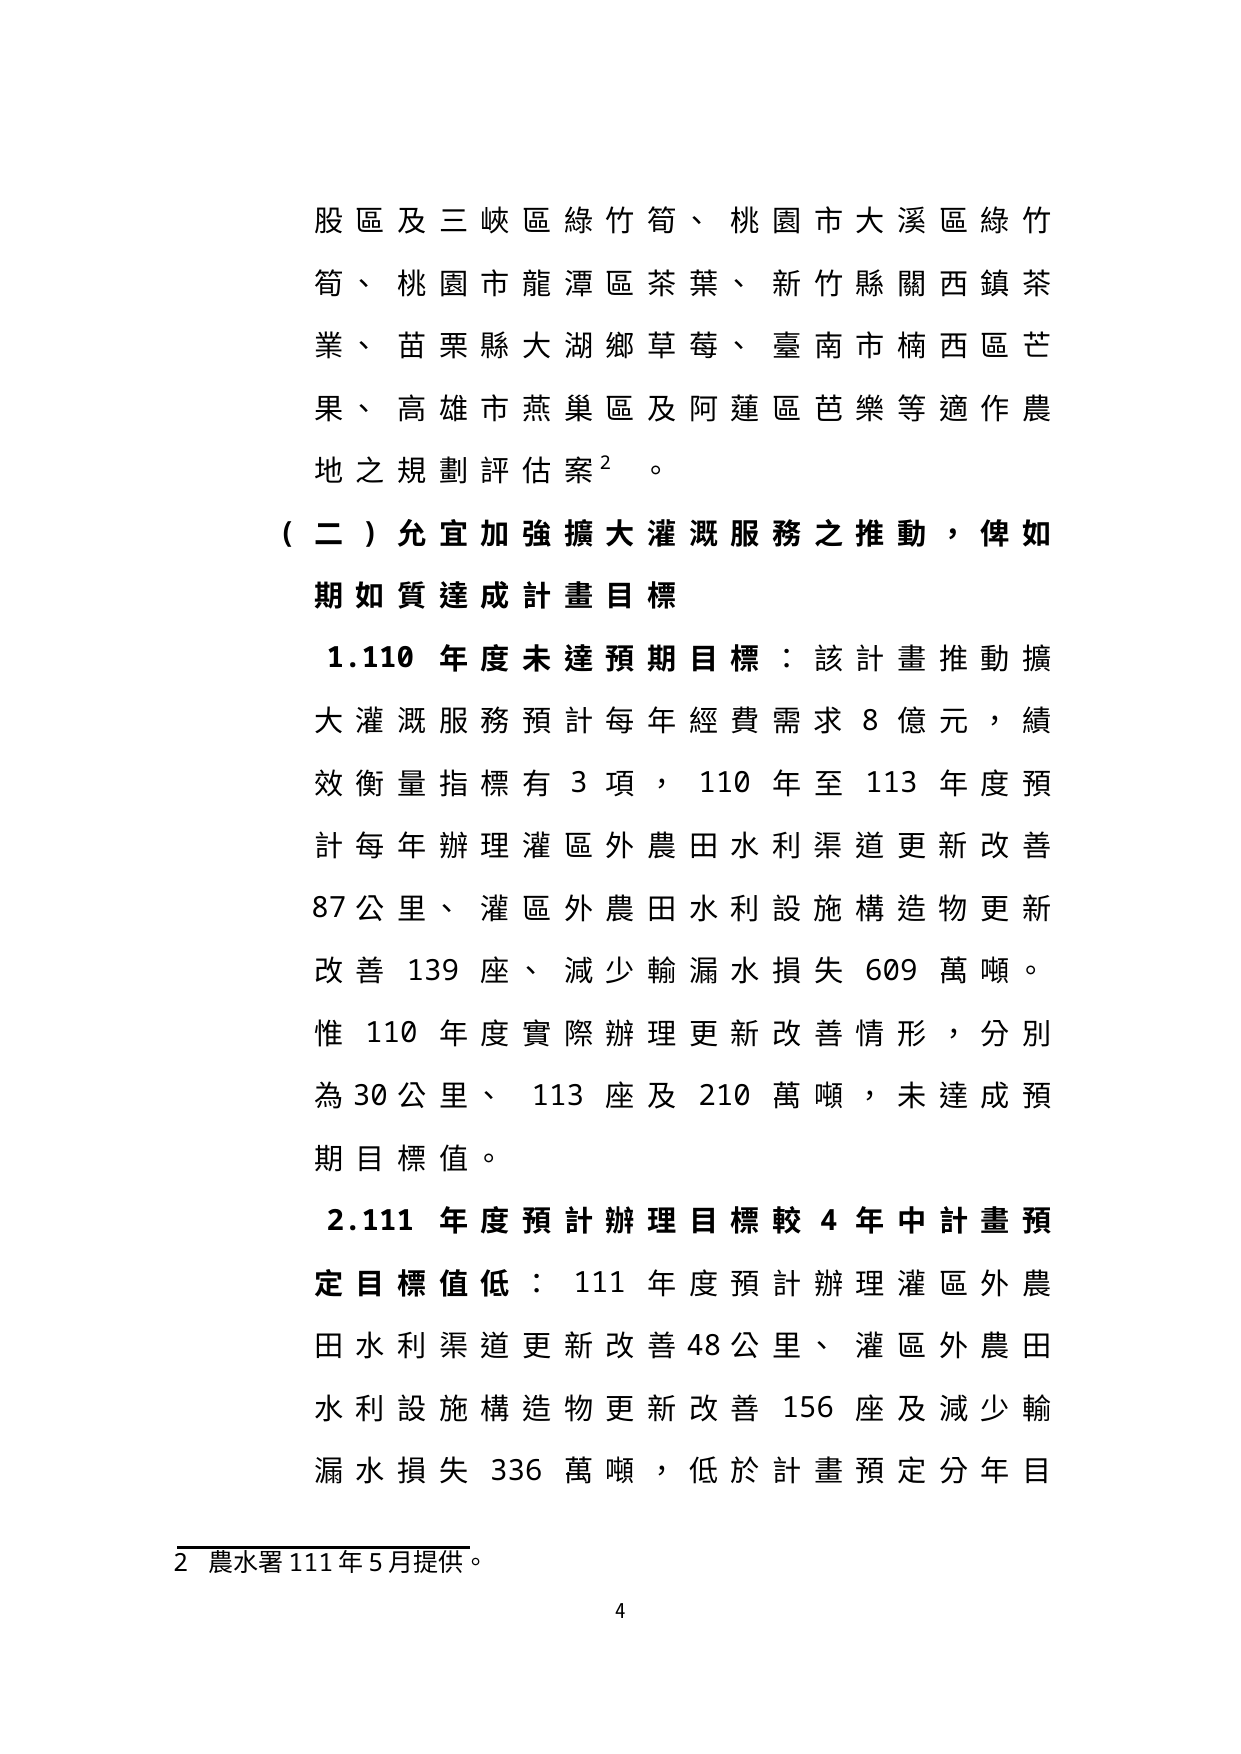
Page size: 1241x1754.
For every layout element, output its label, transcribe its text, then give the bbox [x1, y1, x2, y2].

text 1.110年度未達預期目標：該計畫推動擴大灌溉服務預計每年經費需求8億元，績效衡量指標有3項，110年至113年度預計每年辦理灌區外農田水利渠道更新改善87公里、灌區外農田水利設施構造物更新改善139座、減少輸漏水損失609萬噸。惟110年度實際辦理更新改善情形，分別為30公里、113座及210萬噸，未達成預期目標值。 [271, 615, 1058, 1177]
text 股區及三峽區綠竹筍、桃園市大溪區綠竹筍、桃園市龍潭區茶葉、新竹縣關西鎮茶業、苗栗縣大湖鄉草莓、臺南市楠西區芒果、高雄市燕巢區及阿蓮區芭樂等適作農地之規劃評估案。 [271, 177, 1058, 490]
text 農水署111年5月提供。 [173, 1548, 1063, 1577]
text (二)允宜加強擴大灌溉服務之推動，俾如期如質達成計畫目標 [242, 490, 1058, 615]
text 2.111年度預計辦理目標較4年中計畫預定目標值低：111年度預計辦理灌區外農田水利渠道更新改善48公里、灌區外農田水利設施構造物更新改善156座及減少輸漏水損失336萬噸，低於計畫預定分年目標87公里及609萬噸甚多(詳表3-2-1)，據農水署說明，係因擴大灌溉服務農田水利設施之設置，需由在地農民提供施工用地同意、共同維護經營，方能使公共資源投入達到最大效益，爰需有高度地方共識。 [271, 1177, 1058, 1490]
